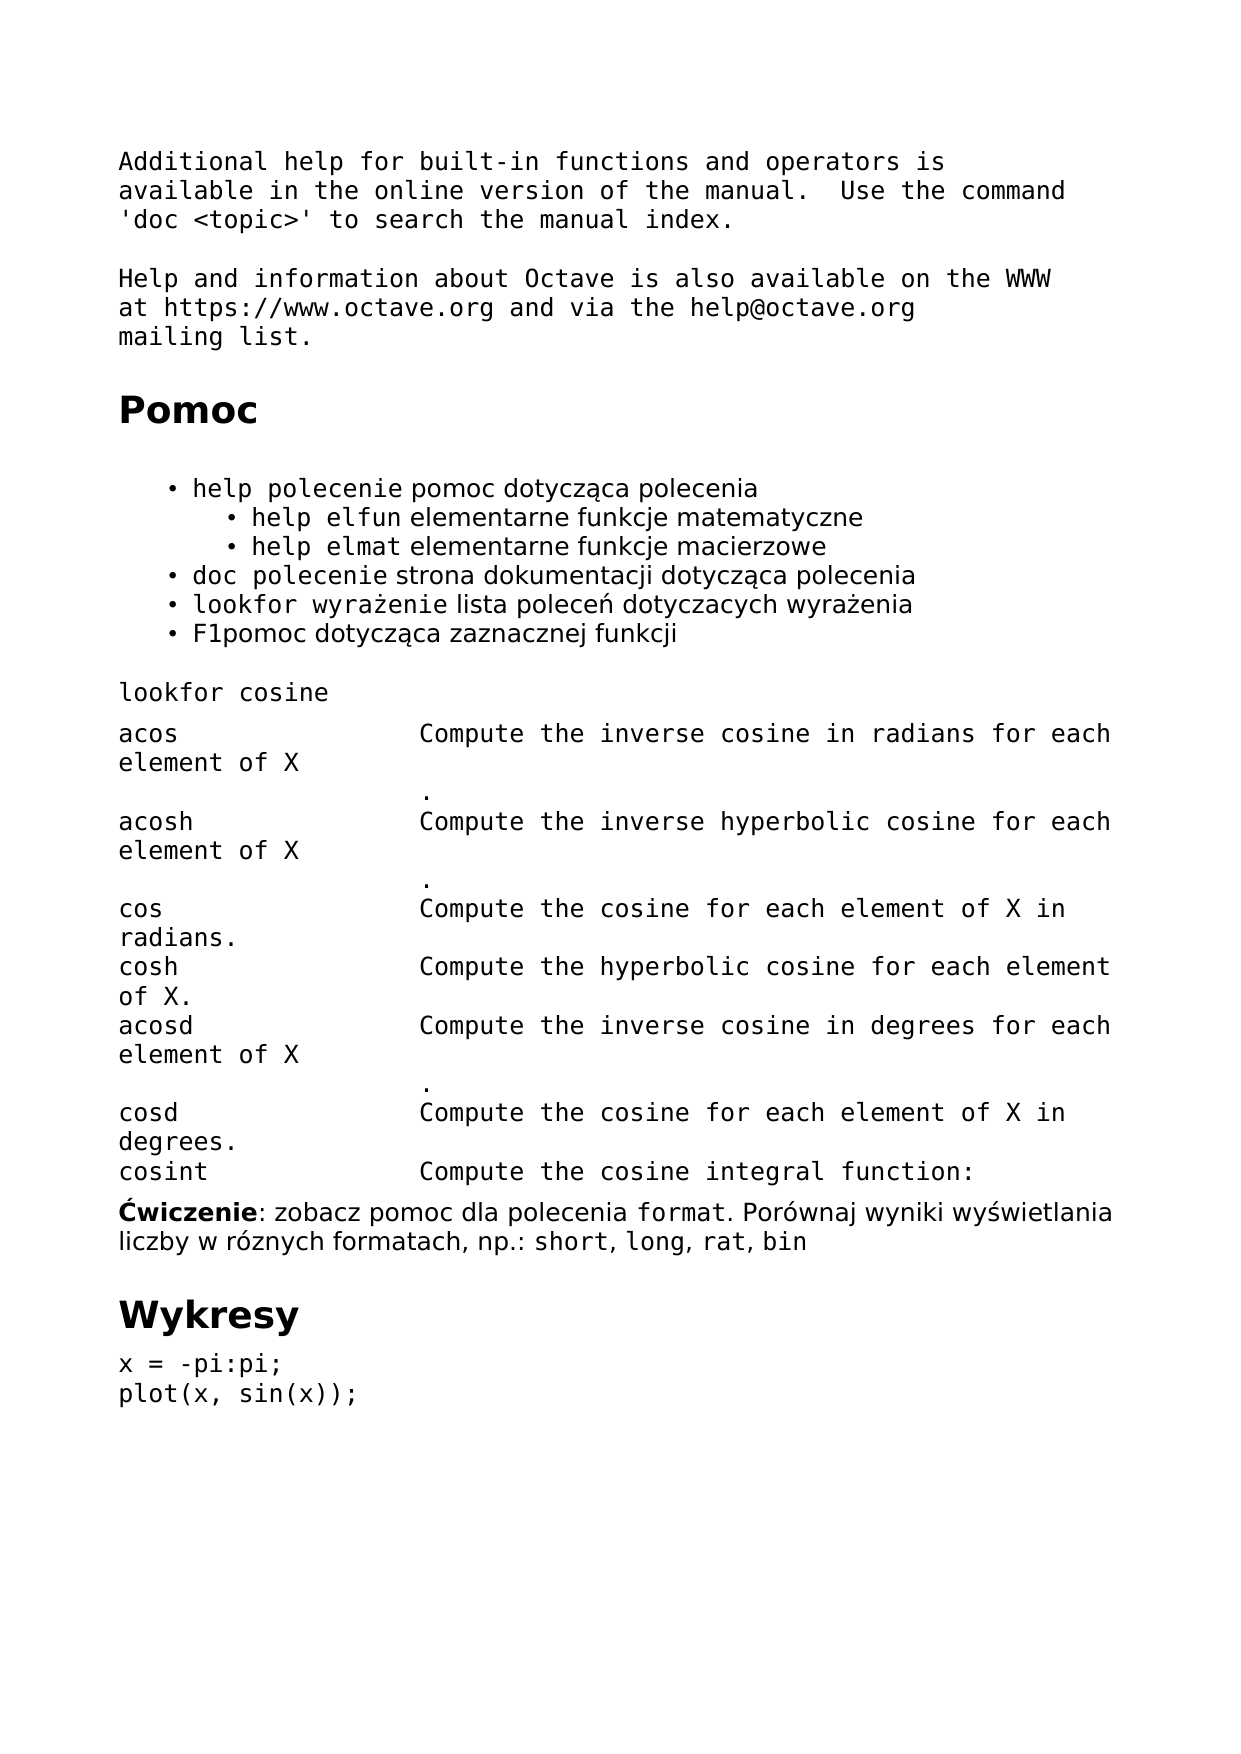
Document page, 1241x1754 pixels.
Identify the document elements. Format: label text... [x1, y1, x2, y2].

list help polecenie pomoc dotycząca polecenia [177, 474, 1122, 503]
text x = -pi:pi; plot(x, sin(x)); [118, 1350, 1122, 1408]
text Ćwiczenie: zobacz pomoc dla polecenia format. Porównaj wyniki wyświetlania liczby w róznych formatach, np.: short, long, rat, bin [118, 1198, 1122, 1256]
subtitle Wykresy [118, 1293, 1122, 1337]
list doc polecenie strona dokumentacji dotycząca polecenia [177, 561, 1122, 591]
list lookfor wyrażenie lista poleceń dotyczacych wyrażenia [177, 591, 1122, 620]
list F1pomoc dotycząca zaznacznej funkcji [177, 620, 1122, 649]
text lookfor cosine [118, 678, 1122, 707]
text acos Compute the inverse cosine in radians for each element of X . acosh Compute the inverse hyperbolic cosine for each element of X . cos Compute the cosine for each element of X in radians. cosh Compute the hyperbolic cosine for each element of X. acosd Compute the inverse cosine in degrees for each element of X . cosd Compute the cosine for each element of X in degrees. cosint Compute the cosine integral function: [118, 719, 1122, 1186]
list help elmat elementarne funkcje macierzowe [236, 532, 1122, 561]
list help elfun elementarne funkcje matematyczne [236, 503, 1122, 532]
subtitle Pomoc [118, 388, 1122, 432]
text Additional help for built-in functions and operators is available in the online version of the manual. Use the command 'doc <topic>' to search the manual index. Help and information about Octave is also available on the WWW at https://www.octave.org and via the help@octave.org mailing list. [118, 118, 1122, 351]
